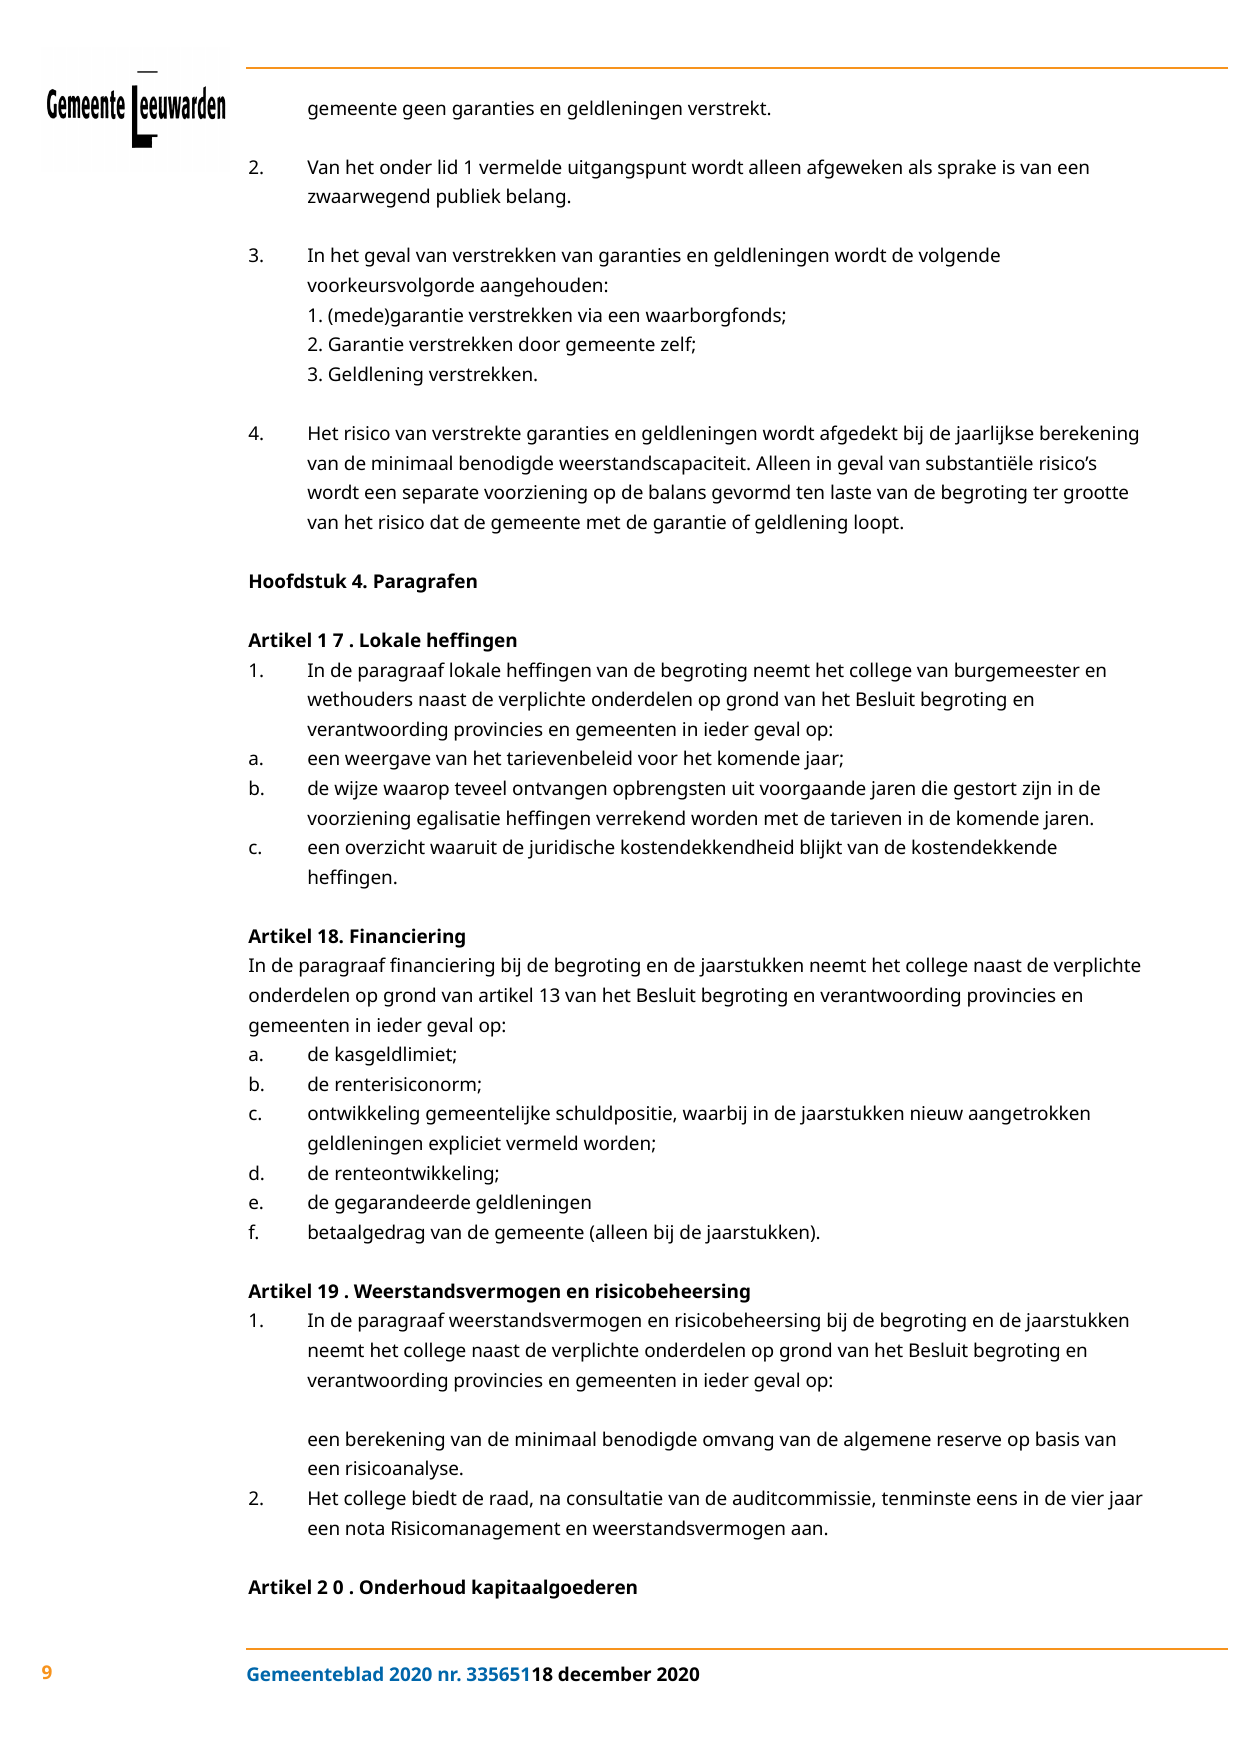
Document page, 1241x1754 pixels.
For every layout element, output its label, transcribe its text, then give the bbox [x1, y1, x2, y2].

list Het college biedt de raad, na consultatie van de auditcommissie, tenminste eens in de vier jaar een nota Risicomanagement en weerstandsvermogen aan. [248, 1485, 1152, 1541]
list betaalgedrag van de gemeente (alleen bij de jaarstukken). [248, 1219, 1152, 1245]
list 1. (mede)garantie verstrekken via een waarborgfonds; [248, 302, 1152, 328]
list de wijze waarop teveel ontvangen opbrengsten uit voorgaande jaren die gestort zijn in de voorziening egalisatie heffingen verrekend worden met de tarieven in de komende jaren. [248, 775, 1152, 831]
list gemeente geen garanties en geldleningen verstrekt. [248, 95, 1152, 121]
list een berekening van de minimaal benodigde omvang van de algemene reserve op basis van een risicoanalyse. [248, 1426, 1152, 1481]
list een weergave van het tarievenbeleid voor het komende jaar; [248, 746, 1152, 771]
list ontwikkeling gemeentelijke schuldpositie, waarbij in de jaarstukken nieuw aangetrokken geldleningen expliciet vermeld worden; [248, 1101, 1152, 1156]
text Artikel 18. Financiering [248, 923, 1152, 949]
list Het risico van verstrekte garanties en geldleningen wordt afgedekt bij de jaarlijkse berekening van de minimaal benodigde weerstandscapaciteit. Alleen in geval van substantiële risico’s wordt een separate voorziening op de balans gevormd ten laste van de begroting ter grootte van het risico dat de gemeente met de garantie of geldlening loopt. [248, 420, 1152, 535]
list de kasgeldlimiet; [248, 1041, 1152, 1067]
list In de paragraaf lokale heffingen van de begroting neemt het college van burgemeester en wethouders naast de verplichte onderdelen op grond van het Besluit begroting en verantwoording provincies en gemeenten in ieder geval op: [248, 657, 1152, 742]
text Artikel 1 7 . Lokale heffingen [248, 627, 1152, 653]
list een overzicht waaruit de juridische kostendekkendheid blijkt van de kostendekkende heffingen. [248, 834, 1152, 890]
list In de paragraaf weerstandsvermogen en risicobeheersing bij de begroting en de jaarstukken neemt het college naast de verplichte onderdelen op grond van het Besluit begroting en verantwoording provincies en gemeenten in ieder geval op: [248, 1308, 1152, 1393]
picture [41, 47, 231, 172]
list In het geval van verstrekken van garanties en geldleningen wordt de volgende voorkeursvolgorde aangehouden: [248, 243, 1152, 298]
text In de paragraaf financiering bij de begroting en de jaarstukken neemt het college naast de verplichte onderdelen op grond van artikel 13 van het Besluit begroting en verantwoording provincies en gemeenten in ieder geval op: [248, 953, 1152, 1038]
text Artikel 2 0 . Onderhoud kapitaalgoederen [248, 1574, 1152, 1600]
text Hoofdstuk 4. Paragrafen [248, 568, 1152, 594]
list de renteontwikkeling; [248, 1160, 1152, 1186]
list de renterisiconorm; [248, 1071, 1152, 1097]
text Artikel 19 . Weerstandsvermogen en risicobeheersing [248, 1278, 1152, 1304]
list 3. Geldlening verstrekken. [248, 361, 1152, 387]
list Van het onder lid 1 vermelde uitgangspunt wordt alleen afgeweken als sprake is van een zwaarwegend publiek belang. [248, 154, 1152, 209]
list de gegarandeerde geldleningen [248, 1189, 1152, 1215]
list 2. Garantie verstrekken door gemeente zelf; [248, 331, 1152, 357]
